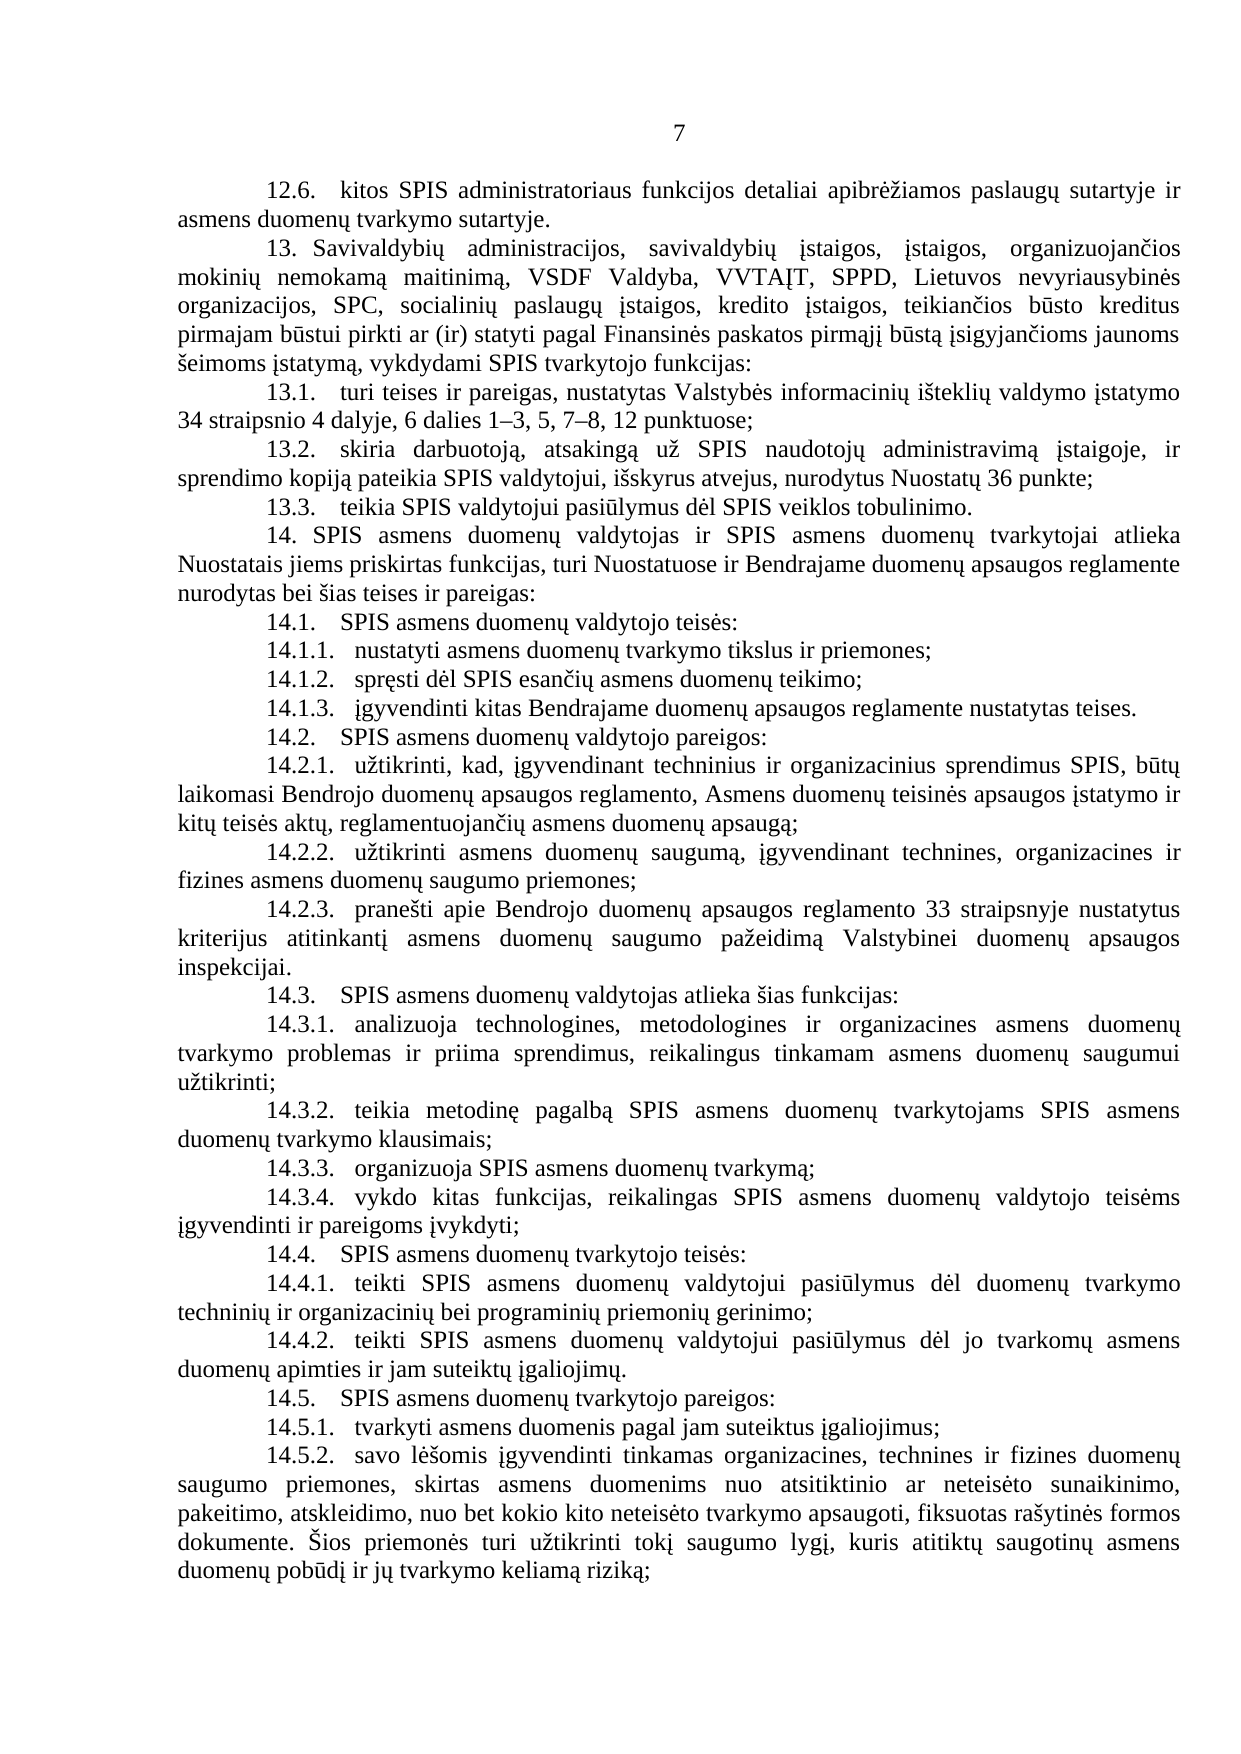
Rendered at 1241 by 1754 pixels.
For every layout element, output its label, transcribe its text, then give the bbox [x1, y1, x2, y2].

text 14.4.2. teikti SPIS asmens duomenų valdytojui pasiūlymus dėl jo tvarkomų asmens duomenų apimties ir jam suteiktų įgaliojimų. [177, 1326, 1181, 1383]
text 14.5.2. savo lėšomis įgyvendinti tinkamas organizacines, technines ir fizines duomenų saugumo priemones, skirtas asmens duomenims nuo atsitiktinio ar neteisėto sunaikinimo, pakeitimo, atskleidimo, nuo bet kokio kito neteisėto tvarkymo apsaugoti, fiksuotas rašytinės formos dokumente. Šios priemonės turi užtikrinti tokį saugumo lygį, kuris atitiktų saugotinų asmens duomenų pobūdį ir jų tvarkymo keliamą riziką; [177, 1441, 1181, 1584]
text 14.3. SPIS asmens duomenų valdytojas atlieka šias funkcijas: [177, 981, 1181, 1009]
text 14.3.3. organizuoja SPIS asmens duomenų tvarkymą; [177, 1153, 1181, 1182]
text 14.5. SPIS asmens duomenų tvarkytojo pareigos: [177, 1383, 1181, 1412]
text 12.6. kitos SPIS administratoriaus funkcijos detaliai apibrėžiamos paslaugų sutartyje ir asmens duomenų tvarkymo sutartyje. [177, 176, 1181, 233]
text 14.2. SPIS asmens duomenų valdytojo pareigos: [177, 722, 1181, 751]
text 14.4. SPIS asmens duomenų tvarkytojo teisės: [177, 1239, 1181, 1268]
text 14. SPIS asmens duomenų valdytojas ir SPIS asmens duomenų tvarkytojai atlieka Nuostatais jiems priskirtas funkcijas, turi Nuostatuose ir Bendrajame duomenų apsaugos reglamente nurodytas bei šias teises ir pareigas: [177, 521, 1181, 607]
text 14.1.1. nustatyti asmens duomenų tvarkymo tikslus ir priemones; [177, 636, 1181, 664]
text 14.2.2. užtikrinti asmens duomenų saugumą, įgyvendinant technines, organizacines ir fizines asmens duomenų saugumo priemones; [177, 837, 1181, 894]
text 13.3. teikia SPIS valdytojui pasiūlymus dėl SPIS veiklos tobulinimo. [177, 492, 1181, 521]
text 14.3.1. analizuoja technologines, metodologines ir organizacines asmens duomenų tvarkymo problemas ir priima sprendimus, reikalingus tinkamam asmens duomenų saugumui užtikrinti; [177, 1009, 1181, 1096]
text 14.5.1. tvarkyti asmens duomenis pagal jam suteiktus įgaliojimus; [177, 1412, 1181, 1441]
text 13. Savivaldybių administracijos, savivaldybių įstaigos, įstaigos, organizuojančios mokinių nemokamą maitinimą, VSDF Valdyba, VVTAĮT, SPPD, Lietuvos nevyriausybinės organizacijos, SPC, socialinių paslaugų įstaigos, kredito įstaigos, teikiančios būsto kreditus pirmajam būstui pirkti ar (ir) statyti pagal Finansinės paskatos pirmąjį būstą įsigyjančioms jaunoms šeimoms įstatymą, vykdydami SPIS tvarkytojo funkcijas: [177, 233, 1181, 377]
text 14.2.3. pranešti apie Bendrojo duomenų apsaugos reglamento 33 straipsnyje nustatytus kriterijus atitinkantį asmens duomenų saugumo pažeidimą Valstybinei duomenų apsaugos inspekcijai. [177, 894, 1181, 981]
text 14.2.1. užtikrinti, kad, įgyvendinant techninius ir organizacinius sprendimus SPIS, būtų laikomasi Bendrojo duomenų apsaugos reglamento, Asmens duomenų teisinės apsaugos įstatymo ir kitų teisės aktų, reglamentuojančių asmens duomenų apsaugą; [177, 751, 1181, 837]
text 13.2. skiria darbuotoją, atsakingą už SPIS naudotojų administravimą įstaigoje, ir sprendimo kopiją pateikia SPIS valdytojui, išskyrus atvejus, nurodytus Nuostatų 36 punkte; [177, 434, 1181, 492]
text 14.1.3. įgyvendinti kitas Bendrajame duomenų apsaugos reglamente nustatytas teises. [177, 693, 1181, 722]
text 14.1. SPIS asmens duomenų valdytojo teisės: [177, 607, 1181, 636]
text 14.3.2. teikia metodinę pagalbą SPIS asmens duomenų tvarkytojams SPIS asmens duomenų tvarkymo klausimais; [177, 1096, 1181, 1153]
text 14.1.2. spręsti dėl SPIS esančių asmens duomenų teikimo; [177, 664, 1181, 693]
text 14.3.4. vykdo kitas funkcijas, reikalingas SPIS asmens duomenų valdytojo teisėms įgyvendinti ir pareigoms įvykdyti; [177, 1182, 1181, 1239]
text 14.4.1. teikti SPIS asmens duomenų valdytojui pasiūlymus dėl duomenų tvarkymo techninių ir organizacinių bei programinių priemonių gerinimo; [177, 1268, 1181, 1326]
text 13.1. turi teises ir pareigas, nustatytas Valstybės informacinių išteklių valdymo įstatymo 34 straipsnio 4 dalyje, 6 dalies 1–3, 5, 7–8, 12 punktuose; [177, 377, 1181, 434]
